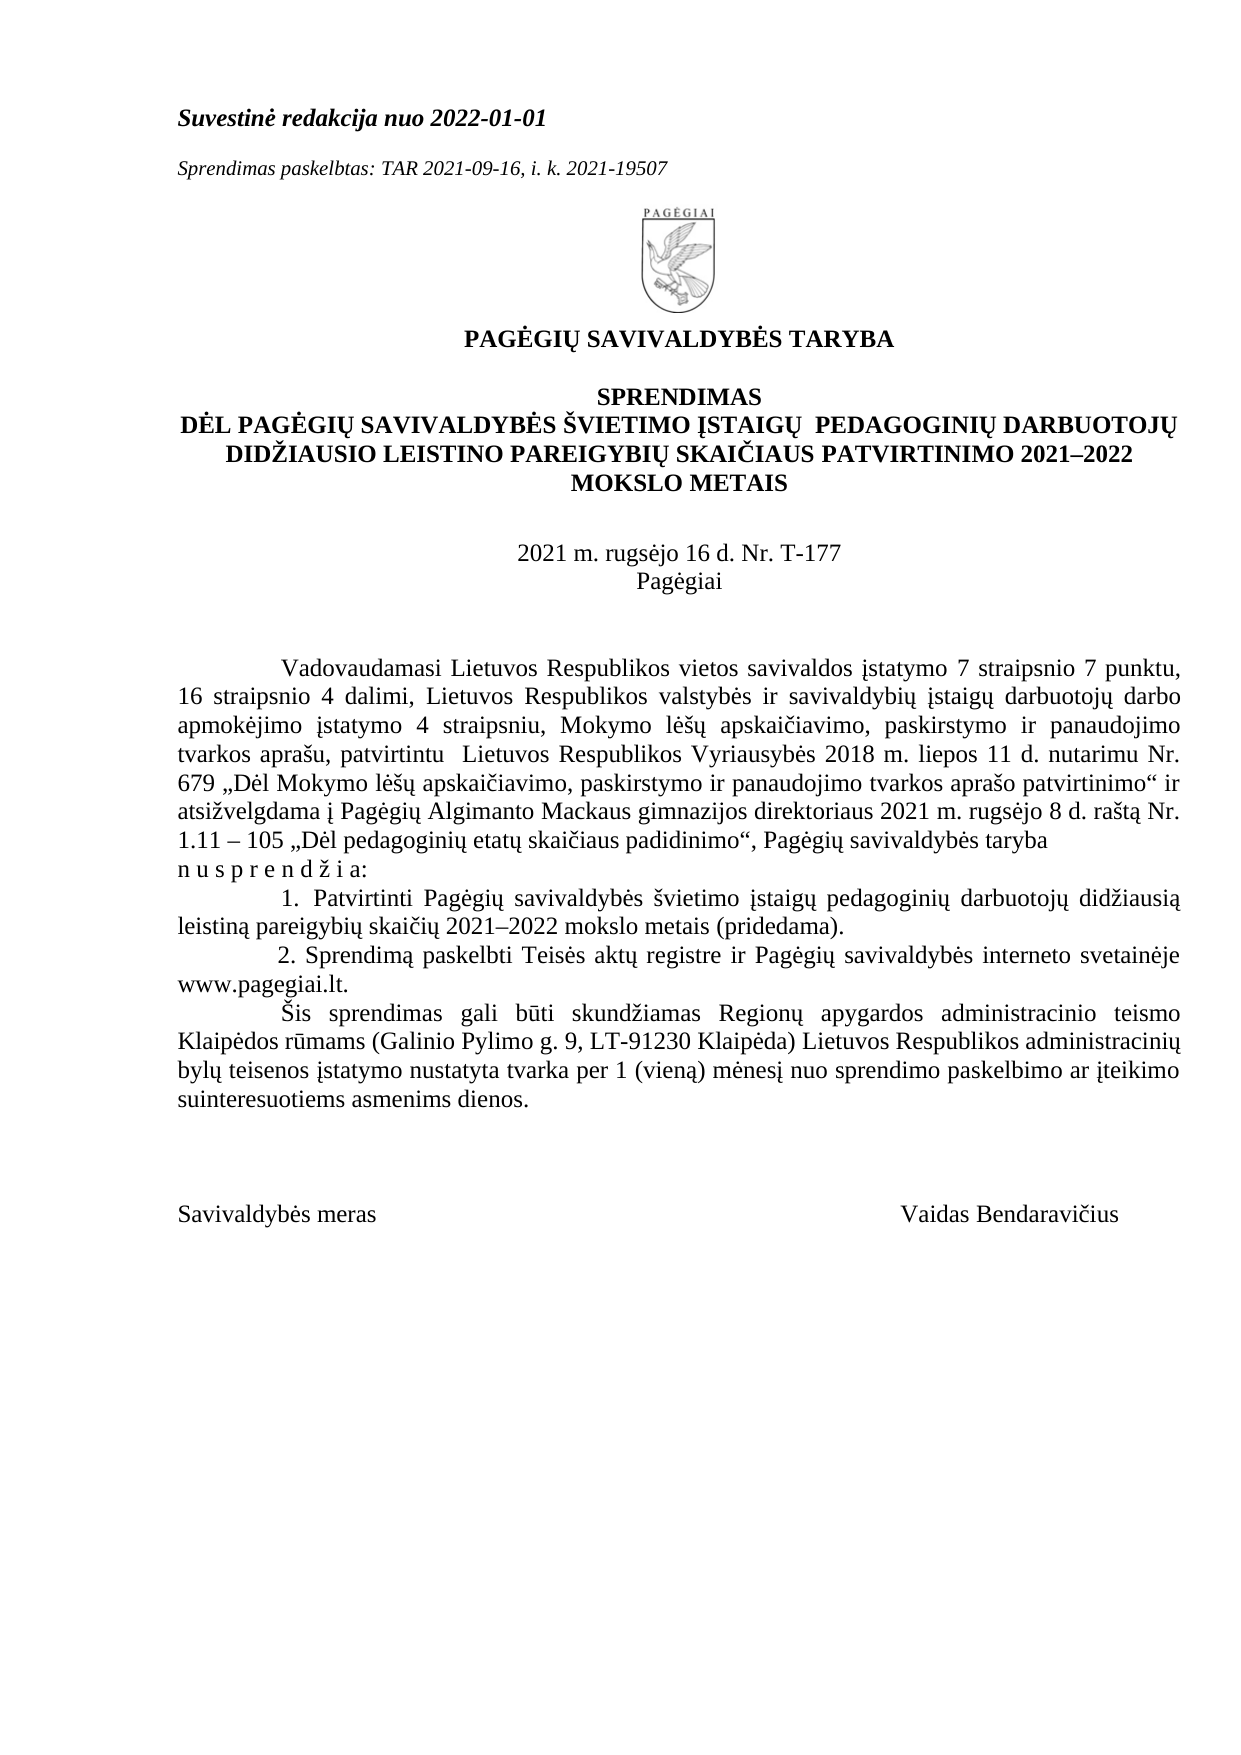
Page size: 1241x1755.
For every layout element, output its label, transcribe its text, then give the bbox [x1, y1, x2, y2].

text Suvestinė redakcija nuo 2022-01-01 [177, 103, 1181, 132]
text Šis sprendimas gali būti skundžiamas Regionų apygardos administracinio teismo Klaipėdos rūmams (Galinio Pylimo g. 9, LT-91230 Klaipėda) Lietuvos Respublikos administracinių bylų teisenos įstatymo nustatyta tvarka per 1 (vieną) mėnesį nuo sprendimo paskelbimo ar įteikimo suinteresuotiems asmenims dienos. [177, 998, 1181, 1113]
text Savivaldybės meras Vaidas Bendaravičius [177, 1199, 1181, 1228]
text Vadovaudamasi Lietuvos Respublikos vietos savivaldos įstatymo 7 straipsnio 7 punktu, 16 straipsnio 4 dalimi, Lietuvos Respublikos valstybės ir savivaldybių įstaigų darbuotojų darbo apmokėjimo įstatymo 4 straipsniu, Mokymo lėšų apskaičiavimo, paskirstymo ir panaudojimo tvarkos aprašu, patvirtintu Lietuvos Respublikos Vyriausybės 2018 m. liepos 11 d. nutarimu Nr. 679 „Dėl Mokymo lėšų apskaičiavimo, paskirstymo ir panaudojimo tvarkos aprašo patvirtinimo“ ir atsižvelgdama į Pagėgių Algimanto Mackaus gimnazijos direktoriaus 2021 m. rugsėjo 8 d. raštą Nr. 1.11 – 105 „Dėl pedagoginių etatų skaičiaus padidinimo“, Pagėgių savivaldybės taryba [177, 653, 1181, 854]
text DĖL PAGĖGIŲ SAVIVALDYBĖS ŠVIETIMO ĮSTAIGŲ PEDAGOGINIŲ DARBUOTOJŲ DIDŽIAUSIO LEISTINO PAREIGYBIŲ SKAIČIAUS PATVIRTINIMO 2021–2022 MOKSLO METAIS [177, 411, 1181, 497]
text 2. Sprendimą paskelbti Teisės aktų registre ir Pagėgių savivaldybės interneto svetainėje www.pagegiai.lt. [177, 940, 1181, 998]
subtitle 2021 m. rugsėjo 16 d. Nr. T-177 [177, 538, 1181, 566]
text Pagėgiai [177, 566, 1181, 595]
text Sprendimas paskelbtas: TAR 2021-09-16, i. k. 2021-19507 [177, 156, 1181, 180]
text n u s p r e n d ž i a: [177, 854, 1181, 883]
text sprendimas [177, 382, 1181, 411]
subtitle Pagėgių savivaldybės taryba [177, 324, 1181, 353]
text 1. Patvirtinti Pagėgių savivaldybės švietimo įstaigų pedagoginių darbuotojų didžiausią leistiną pareigybių skaičių 2021–2022 mokslo metais (pridedama). [177, 883, 1181, 940]
